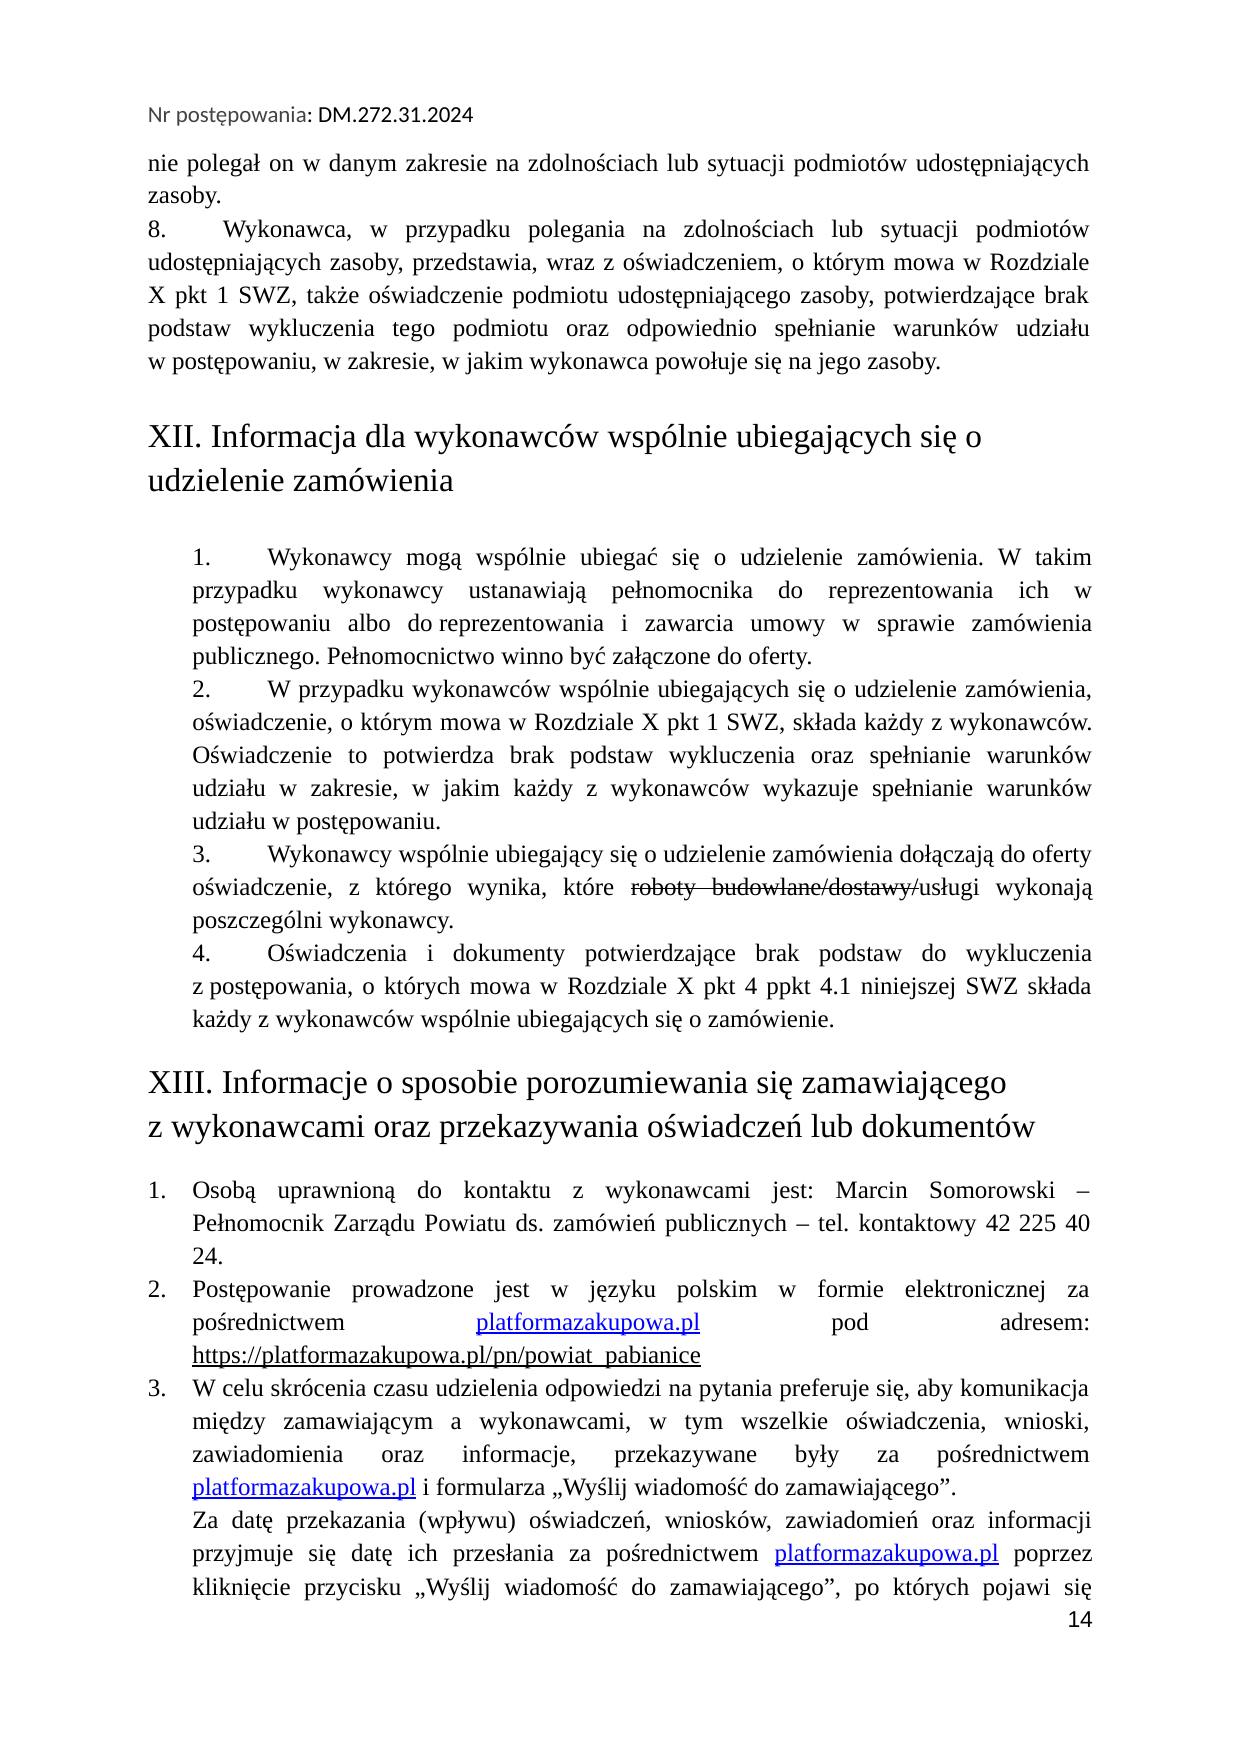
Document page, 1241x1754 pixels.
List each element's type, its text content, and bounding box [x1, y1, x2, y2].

list nie polegał on w danym zakresie na zdolnościach lub sytuacji podmiotów udostępniających zasoby. [148, 148, 1090, 209]
list Postępowanie prowadzone jest w języku polskim w formie elektronicznej za pośrednictwem platformazakupowa.pl pod adresem: https://platformazakupowa.pl/pn/powiat_pabianice [148, 1274, 1090, 1369]
subtitle XIII. Informacje o sposobie porozumiewania się zamawiającego z wykonawcami oraz przekazywania oświadczeń lub dokumentów [148, 1062, 1093, 1144]
text Za datę przekazania (wpływu) oświadczeń, wniosków, zawiadomień oraz informacji przyjmuje się datę ich przesłania za pośrednictwem platformazakupowa.pl poprzez kliknięcie przycisku „Wyślij wiadomość do zamawiającego”, po których pojawi się [192, 1506, 1093, 1600]
list W celu skrócenia czasu udzielenia odpowiedzi na pytania preferuje się, aby komunikacja między zamawiającym a wykonawcami, w tym wszelkie oświadczenia, wnioski, zawiadomienia oraz informacje, przekazywane były za pośrednictwem platformazakupowa.pl i formularza „Wyślij wiadomość do zamawiającego”. [148, 1373, 1090, 1501]
list Wykonawcy mogą wspólnie ubiegać się o udzielenie zamówienia. W takim przypadku wykonawcy ustanawiają pełnomocnika do reprezentowania ich w postępowaniu albo do reprezentowania i zawarcia umowy w sprawie zamówienia publicznego. Pełnomocnictwo winno być załączone do oferty. [192, 542, 1093, 670]
list Wykonawcy wspólnie ubiegający się o udzielenie zamówienia dołączają do oferty oświadczenie, z którego wynika, które roboty budowlane/dostawy/usługi wykonają poszczególni wykonawcy. [192, 839, 1093, 934]
list Osobą uprawnioną do kontaktu z wykonawcami jest: Marcin Somorowski – Pełnomocnik Zarządu Powiatu ds. zamówień publicznych – tel. kontaktowy 42 225 40 24. [148, 1175, 1090, 1270]
list Wykonawca, w przypadku polegania na zdolnościach lub sytuacji podmiotów udostępniających zasoby, przedstawia, wraz z oświadczeniem, o którym mowa w Rozdziale X pkt 1 SWZ, także oświadczenie podmiotu udostępniającego zasoby, potwierdzające brak podstaw wykluczenia tego podmiotu oraz odpowiednio spełnianie warunków udziału w postępowaniu, w zakresie, w jakim wykonawca powołuje się na jego zasoby. [148, 214, 1090, 374]
list Oświadczenia i dokumenty potwierdzające brak podstaw do wykluczenia z postępowania, o których mowa w Rozdziale X pkt 4 ppkt 4.1 niniejszej SWZ składa każdy z wykonawców wspólnie ubiegających się o zamówienie. [192, 938, 1093, 1033]
subtitle XII. Informacja dla wykonawców wspólnie ubiegających się o udzielenie zamówienia [148, 416, 1093, 499]
list W przypadku wykonawców wspólnie ubiegających się o udzielenie zamówienia, oświadczenie, o którym mowa w Rozdziale X pkt 1 SWZ, składa każdy z wykonawców. Oświadczenie to potwierdza brak podstaw wykluczenia oraz spełnianie warunków udziału w zakresie, w jakim każdy z wykonawców wykazuje spełnianie warunków udziału w postępowaniu. [192, 674, 1093, 835]
